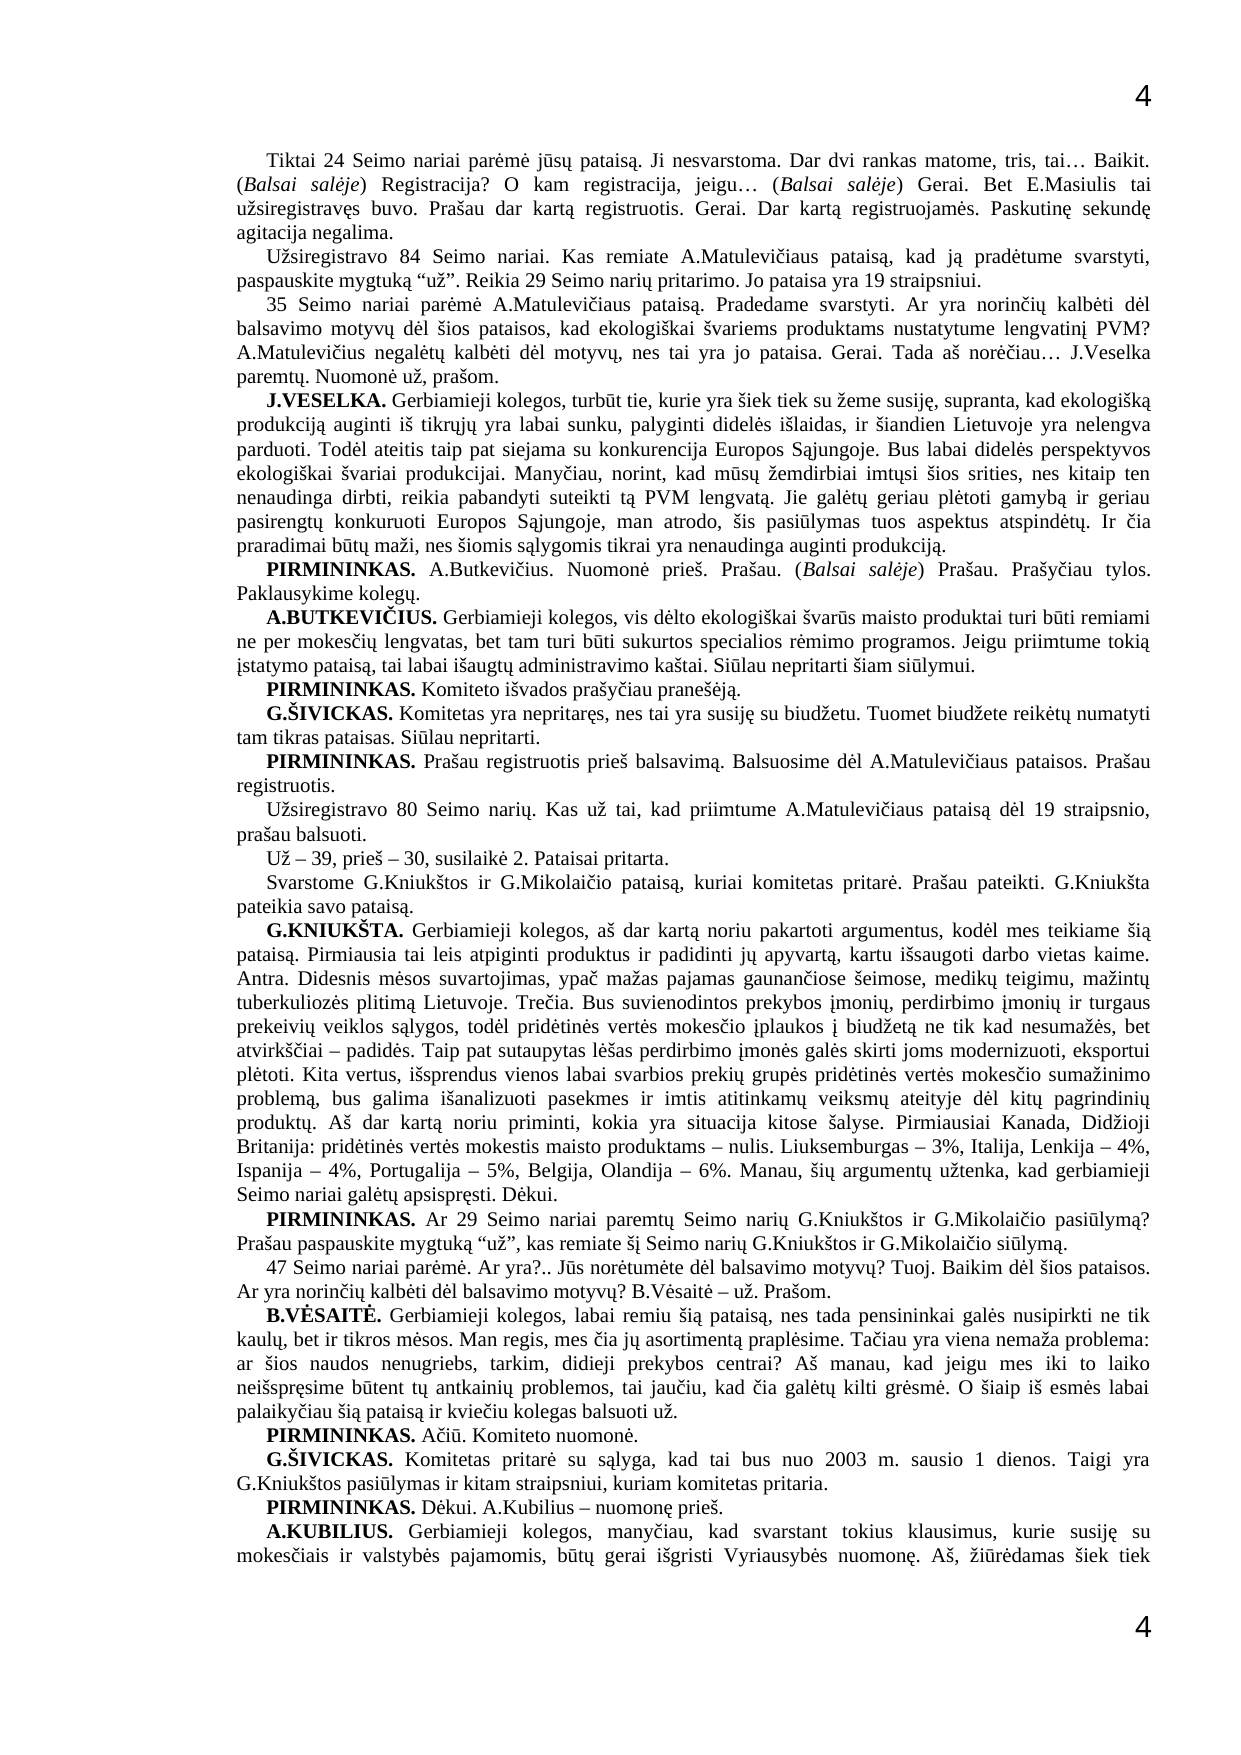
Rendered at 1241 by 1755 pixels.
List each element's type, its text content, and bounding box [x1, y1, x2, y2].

text 47 Seimo nariai parėmė. Ar yra?.. Jūs norėtumėte dėl balsavimo motyvų? Tuoj. Baikim dėl šios pataisos. Ar yra norinčių kalbėti dėl balsavimo motyvų? B.Vėsaitė – už. Prašom. [236, 1254, 1152, 1303]
text Užsiregistravo 84 Seimo nariai. Kas remiate A.Matulevičiaus pataisą, kad ją pradėtume svarstyti, paspauskite mygtuką “už”. Reikia 29 Seimo narių pritarimo. Jo pataisa yra 19 straipsniui. [236, 244, 1152, 292]
text G.ŠIVICKAS. Komitetas yra nepritaręs, nes tai yra susiję su biudžetu. Tuomet biudžete reikėtų numatyti tam tikras pataisas. Siūlau nepritarti. [236, 701, 1152, 749]
text PIRMININKAS. Dėkui. A.Kubilius – nuomonę prieš. [236, 1495, 1152, 1519]
text Už – 39, prieš – 30, susilaikė 2. Pataisai pritarta. [236, 846, 1152, 869]
text J.VESELKA. Gerbiamieji kolegos, turbūt tie, kurie yra šiek tiek su žeme susiję, supranta, kad ekologišką produkciją auginti iš tikrųjų yra labai sunku, palyginti didelės išlaidas, ir šiandien Lietuvoje yra nelengva parduoti. Todėl ateitis taip pat siejama su konkurencija Europos Sąjungoje. Bus labai didelės perspektyvos ekologiškai švariai produkcijai. Manyčiau, norint, kad mūsų žemdirbiai imtųsi šios srities, nes kitaip ten nenaudinga dirbti, reikia pabandyti suteikti tą PVM lengvatą. Jie galėtų geriau plėtoti gamybą ir geriau pasirengtų konkuruoti Europos Sąjungoje, man atrodo, šis pasiūlymas tuos aspektus atspindėtų. Ir čia praradimai būtų maži, nes šiomis sąlygomis tikrai yra nenaudinga auginti produkciją. [236, 388, 1152, 557]
text PIRMININKAS. Ačiū. Komiteto nuomonė. [236, 1423, 1152, 1447]
text PIRMININKAS. A.Butkevičius. Nuomonė prieš. Prašau. (Balsai salėje) Prašau. Prašyčiau tylos. Paklausykime kolegų. [236, 557, 1152, 605]
text Svarstome G.Kniukštos ir G.Mikolaičio pataisą, kuriai komitetas pritarė. Prašau pateikti. G.Kniukšta pateikia savo pataisą. [236, 869, 1152, 918]
text PIRMININKAS. Komiteto išvados prašyčiau pranešėją. [236, 677, 1152, 701]
text B.VĖSAITĖ. Gerbiamieji kolegos, labai remiu šią pataisą, nes tada pensininkai galės nusipirkti ne tik kaulų, bet ir tikros mėsos. Man regis, mes čia jų asortimentą praplėsime. Tačiau yra viena nemaža problema: ar šios naudos nenugriebs, tarkim, didieji prekybos centrai? Aš manau, kad jeigu mes iki to laiko neišspręsime būtent tų antkainių problemos, tai jaučiu, kad čia galėtų kilti grėsmė. O šiaip iš esmės labai palaikyčiau šią pataisą ir kviečiu kolegas balsuoti už. [236, 1303, 1152, 1423]
text PIRMININKAS. Prašau registruotis prieš balsavimą. Balsuosime dėl A.Matulevičiaus pataisos. Prašau registruotis. [236, 749, 1152, 797]
text 35 Seimo nariai parėmė A.Matulevičiaus pataisą. Pradedame svarstyti. Ar yra norinčių kalbėti dėl balsavimo motyvų dėl šios pataisos, kad ekologiškai švariems produktams nustatytume lengvatinį PVM? A.Matulevičius negalėtų kalbėti dėl motyvų, nes tai yra jo pataisa. Gerai. Tada aš norėčiau… J.Veselka paremtų. Nuomonė už, prašom. [236, 292, 1152, 388]
text A.BUTKEVIČIUS. Gerbiamieji kolegos, vis dėlto ekologiškai švarūs maisto produktai turi būti remiami ne per mokesčių lengvatas, bet tam turi būti sukurtos specialios rėmimo programos. Jeigu priimtume tokią įstatymo pataisą, tai labai išaugtų administravimo kaštai. Siūlau nepritarti šiam siūlymui. [236, 605, 1152, 677]
text G.ŠIVICKAS. Komitetas pritarė su sąlyga, kad tai bus nuo 2003 m. sausio 1 dienos. Taigi yra G.Kniukštos pasiūlymas ir kitam straipsniui, kuriam komitetas pritaria. [236, 1447, 1152, 1495]
text PIRMININKAS. Ar 29 Seimo nariai paremtų Seimo narių G.Kniukštos ir G.Mikolaičio pasiūlymą? Prašau paspauskite mygtuką “už”, kas remiate šį Seimo narių G.Kniukštos ir G.Mikolaičio siūlymą. [236, 1206, 1152, 1254]
text Užsiregistravo 80 Seimo narių. Kas už tai, kad priimtume A.Matulevičiaus pataisą dėl 19 straipsnio, prašau balsuoti. [236, 797, 1152, 846]
text Tiktai 24 Seimo nariai parėmė jūsų pataisą. Ji nesvarstoma. Dar dvi rankas matome, tris, tai… Baikit. (Balsai salėje) Registracija? O kam registracija, jeigu… (Balsai salėje) Gerai. Bet E.Masiulis tai užsiregistravęs buvo. Prašau dar kartą registruotis. Gerai. Dar kartą registruojamės. Paskutinę sekundę agitacija negalima. [236, 148, 1152, 244]
text G.KNIUKŠTA. Gerbiamieji kolegos, aš dar kartą noriu pakartoti argumentus, kodėl mes teikiame šią pataisą. Pirmiausia tai leis atpiginti produktus ir padidinti jų apyvartą, kartu išsaugoti darbo vietas kaime. Antra. Didesnis mėsos suvartojimas, ypač mažas pajamas gaunančiose šeimose, medikų teigimu, mažintų tuberkuliozės plitimą Lietuvoje. Trečia. Bus suvienodintos prekybos įmonių, perdirbimo įmonių ir turgaus prekeivių veiklos sąlygos, todėl pridėtinės vertės mokesčio įplaukos į biudžetą ne tik kad nesumažės, bet atvirkščiai – padidės. Taip pat sutaupytas lėšas perdirbimo įmonės galės skirti joms modernizuoti, eksportui plėtoti. Kita vertus, išsprendus vienos labai svarbios prekių grupės pridėtinės vertės mokesčio sumažinimo problemą, bus galima išanalizuoti pasekmes ir imtis atitinkamų veiksmų ateityje dėl kitų pagrindinių produktų. Aš dar kartą noriu priminti, kokia yra situacija kitose šalyse. Pirmiausiai Kanada, Didžioji Britanija: pridėtinės vertės mokestis maisto produktams – nulis. Liuksemburgas – 3%, Italija, Lenkija – 4%, Ispanija – 4%, Portugalija – 5%, Belgija, Olandija – 6%. Manau, šių argumentų užtenka, kad gerbiamieji Seimo nariai galėtų apsispręsti. Dėkui. [236, 918, 1152, 1206]
text A.KUBILIUS. Gerbiamieji kolegos, manyčiau, kad svarstant tokius klausimus, kurie susiję su mokesčiais ir valstybės pajamomis, būtų gerai išgristi Vyriausybės nuomonę. Aš, žiūrėdamas šiek tiek [236, 1519, 1152, 1567]
